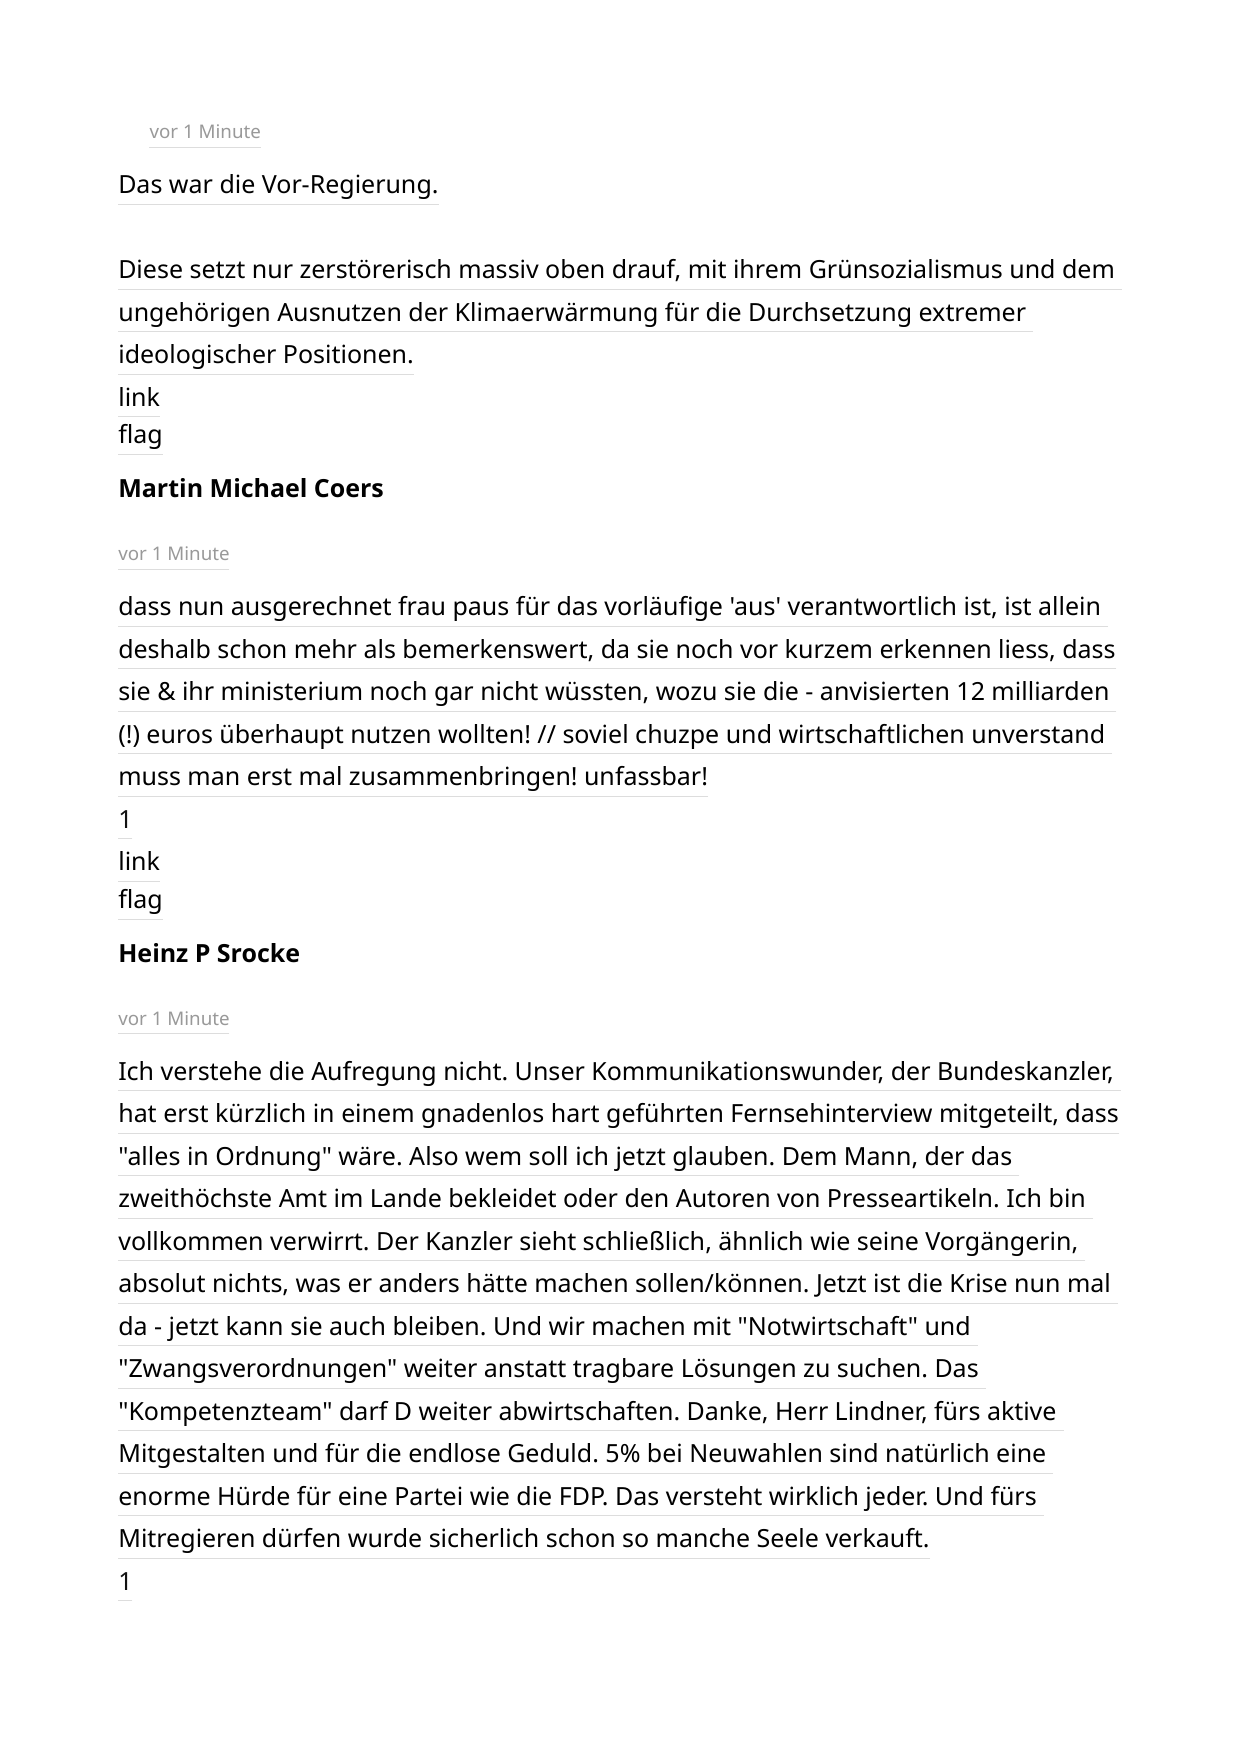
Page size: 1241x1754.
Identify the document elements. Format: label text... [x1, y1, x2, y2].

text link [118, 844, 1122, 882]
text vor 1 Minute [118, 1005, 1117, 1034]
text 1 [118, 801, 1122, 839]
text ungehörigen Ausnutzen der Klimaerwärmung für die Durchsetzung extremer ideologischer Positionen. [118, 290, 1122, 375]
text flag [118, 417, 1122, 455]
text Martin Michael Coers [118, 471, 1122, 505]
text vor 1 Minute [118, 540, 1117, 570]
text Das war die Vor-Regierung. Diese setzt nur zerstörerisch massiv oben drauf, mit ihrem Grünsozialismus und dem [118, 167, 1122, 289]
text Heinz P Srocke [118, 935, 1122, 969]
text link [118, 379, 1122, 417]
text Ich verstehe die Aufregung nicht. Unser Kommunikationswunder, der Bundeskanzler, hat erst kürzlich in einem gnadenlos hart geführten Fernsehinterview mitgeteilt, dass "alles in Ordnung" wäre. Also wem soll ich jetzt glauben. Dem Mann, der das zweithöchste Amt im Lande bekleidet oder den Autoren von Presseartikeln. Ich bin vollkommen verwirrt. Der Kanzler sieht schließlich, ähnlich wie seine Vorgängerin, absolut nichts, was er anders hätte machen sollen/können. Jetzt ist die Krise nun mal da - jetzt kann sie auch bleiben. Und wir machen mit "Notwirtschaft" und "Zwangsverordnungen" weiter anstatt tragbare Lösungen zu suchen. Das "Kompetenzteam" darf D weiter abwirtschaften. Danke, Herr Lindner, fürs aktive Mitgestalten und für die endlose Geduld. 5% bei Neuwahlen sind natürlich eine enorme Hürde für eine Partei wie die FDP. Das versteht wirklich jeder. Und fürs Mitregieren dürfen wurde sicherlich schon so manche Seele verkauft. [118, 1053, 1122, 1559]
text flag [118, 882, 1122, 920]
text vor 1 Minute [149, 118, 1117, 148]
text 1 [118, 1563, 1122, 1601]
text dass nun ausgerechnet frau paus für das vorläufige 'aus' verantwortlich ist, ist allein deshalb schon mehr als bemerkenswert, da sie noch vor kurzem erkennen liess, dass sie & ihr ministerium noch gar nicht wüssten, wozu sie die - anvisierten 12 milliarden (!) euros überhaupt nutzen wollten! // soviel chuzpe und wirtschaftlichen unverstand muss man erst mal zusammenbringen! unfassbar! [118, 589, 1122, 797]
